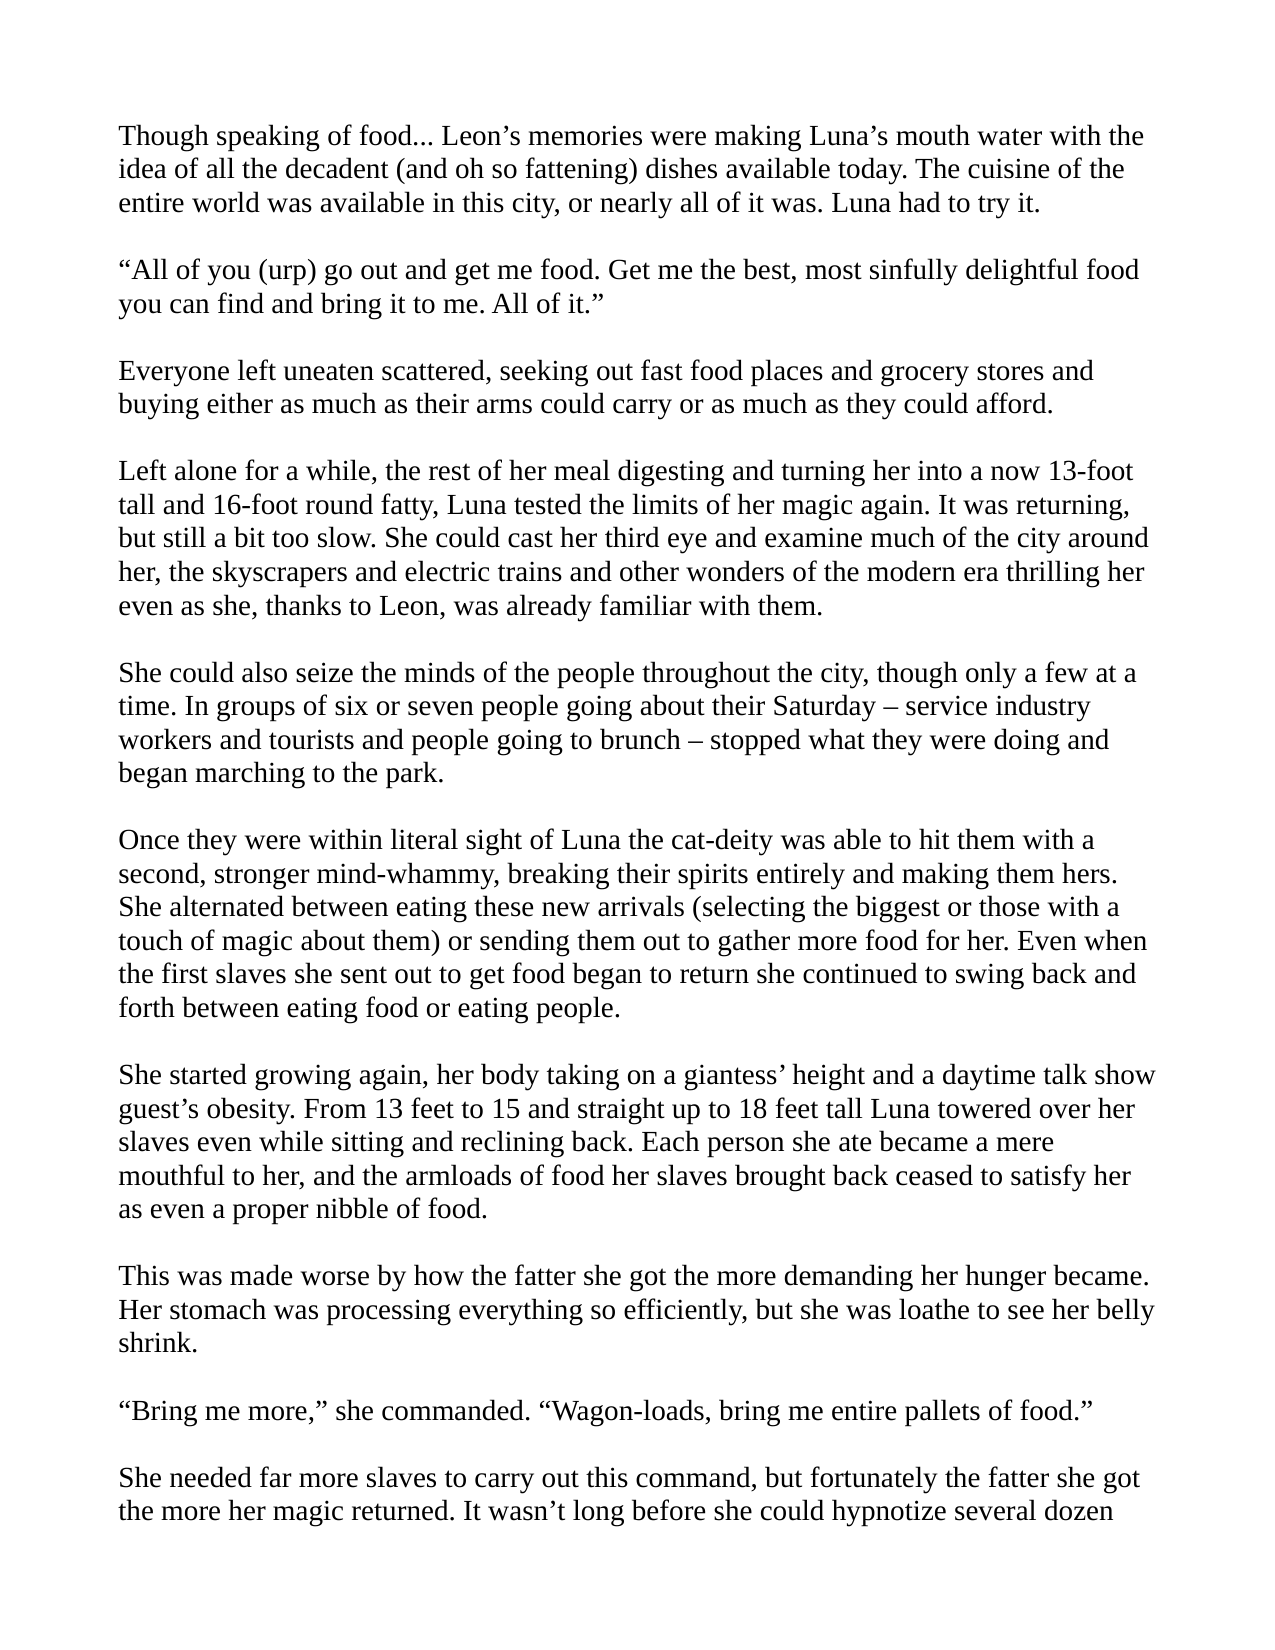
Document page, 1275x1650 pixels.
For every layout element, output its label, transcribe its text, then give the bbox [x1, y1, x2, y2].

text Though speaking of food... Leon’s memories were making Luna’s mouth water with the idea of all the decadent (and oh so fattening) dishes available today. The cuisine of the entire world was available in this city, or nearly all of it was. Luna had to try it. [118, 118, 1157, 219]
text She could also seize the minds of the people throughout the city, though only a few at a time. In groups of six or seven people going about their Saturday – service industry workers and tourists and people going to brunch – stopped what they were doing and began marching to the park. [118, 655, 1157, 789]
text She started growing again, her body taking on a giantess’ height and a daytime talk show guest’s obesity. From 13 feet to 15 and straight up to 18 feet tall Luna towered over her slaves even while sitting and reclining back. Each person she ate became a mere mouthful to her, and the armloads of food her slaves brought back ceased to satisfy her as even a proper nibble of food. [118, 1057, 1157, 1225]
text “All of you (urp) go out and get me food. Get me the best, most sinfully delightful food you can find and bring it to me. All of it.” [118, 252, 1157, 319]
text “Bring me more,” she commanded. “Wagon-loads, bring me entire pallets of food.” [118, 1393, 1157, 1426]
text Left alone for a while, the rest of her meal digesting and turning her into a now 13-foot tall and 16-foot round fatty, Luna tested the limits of her magic again. It was returning, but still a bit too slow. She could cast her third eye and examine much of the city around her, the skyscrapers and electric trains and other wonders of the modern era thrilling her even as she, thanks to Leon, was already familiar with them. [118, 453, 1157, 621]
text She needed far more slaves to carry out this command, but fortunately the fatter she got the more her magic returned. It wasn’t long before she could hypnotize several dozen [118, 1460, 1157, 1527]
text This was made worse by how the fatter she got the more demanding her hunger became. Her stomach was processing everything so efficiently, but she was loathe to see her belly shrink. [118, 1258, 1157, 1359]
text Once they were within literal sight of Luna the cat-deity was able to hit them with a second, stronger mind-whammy, breaking their spirits entirely and making them hers. She alternated between eating these new arrivals (selecting the biggest or those with a touch of magic about them) or sending them out to gather more food for her. Even when the first slaves she sent out to get food began to return she continued to swing back and forth between eating food or eating people. [118, 822, 1157, 1024]
text Everyone left uneaten scattered, seeking out fast food places and grocery stores and buying either as much as their arms could carry or as much as they could afford. [118, 353, 1157, 420]
